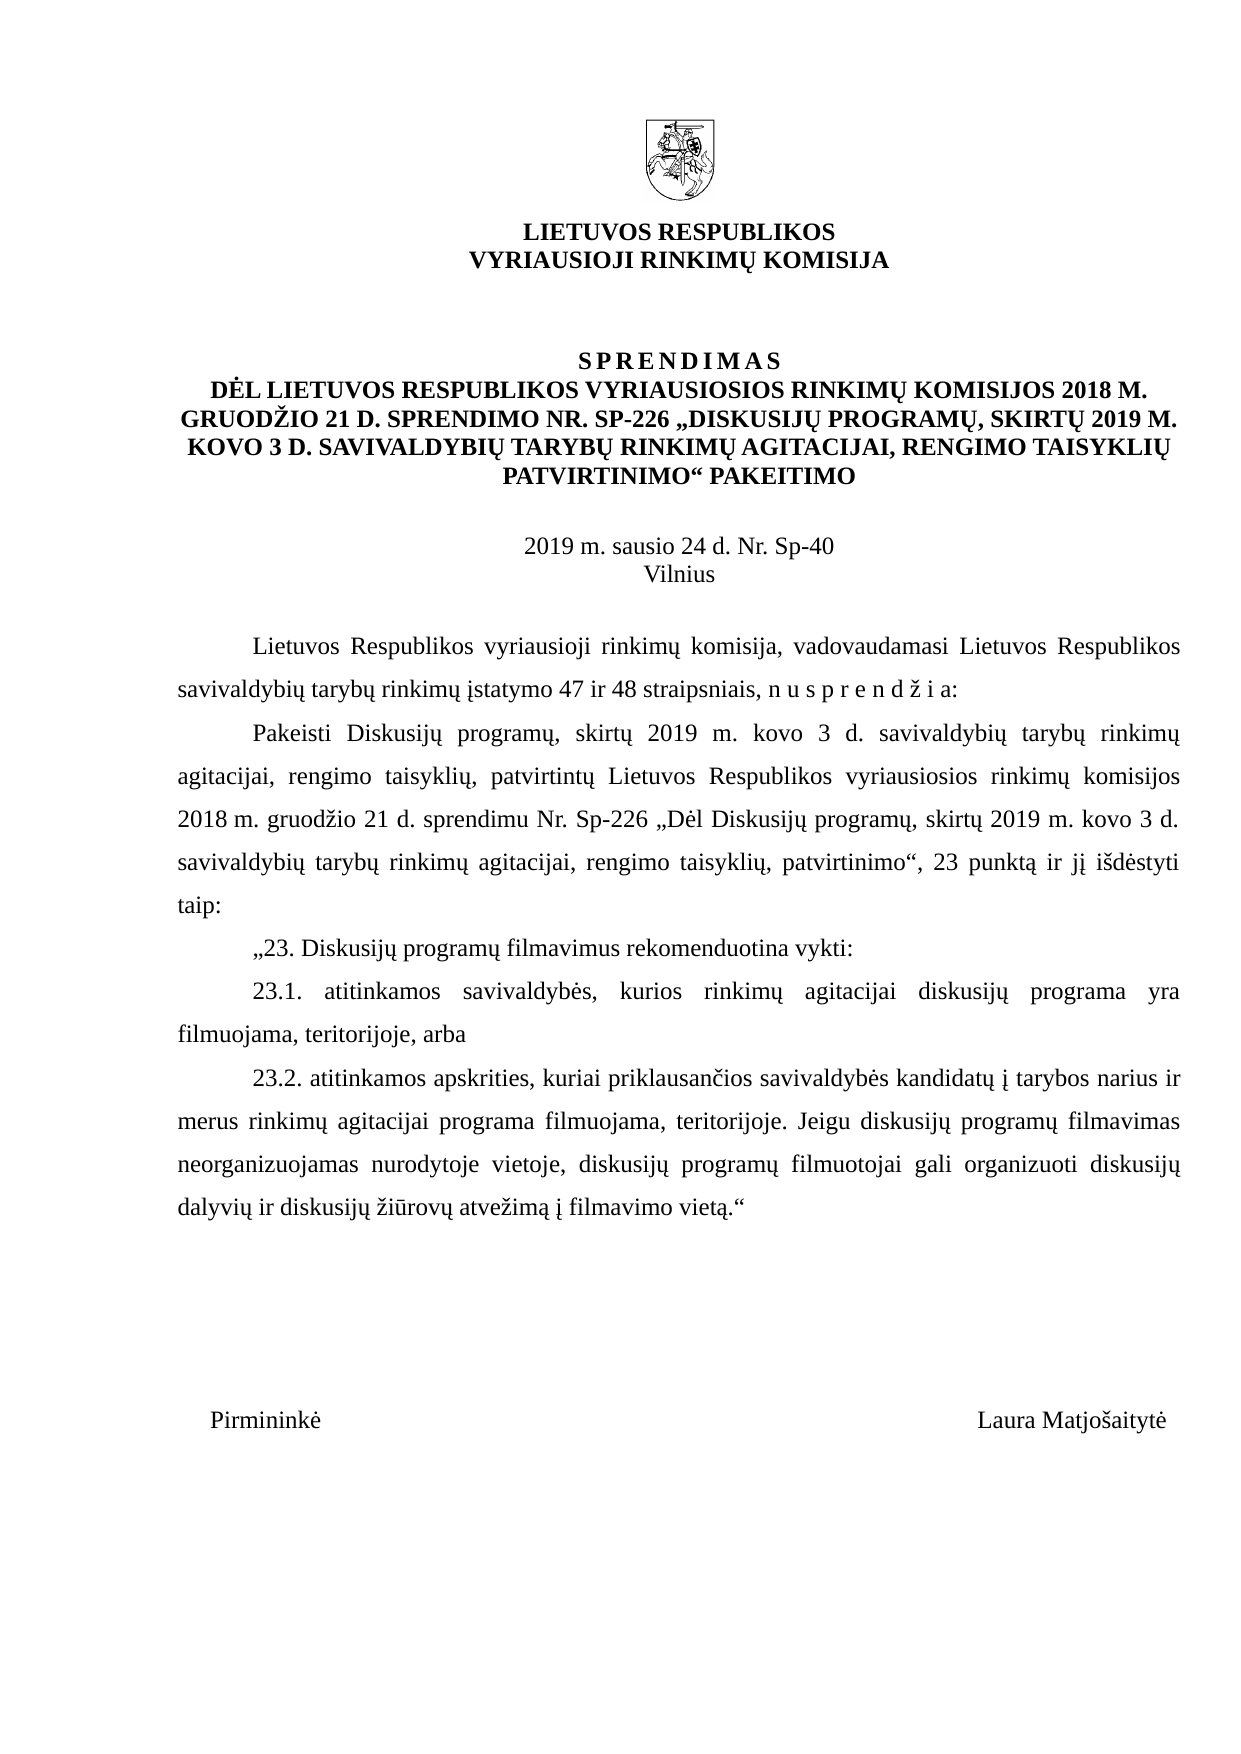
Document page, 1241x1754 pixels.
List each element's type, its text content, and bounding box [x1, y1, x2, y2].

text LIETUVOS RESPUBLIKOS [177, 217, 1181, 246]
text „23. Diskusijų programų filmavimus rekomenduotina vykti: [177, 933, 1181, 962]
text VYRIAUSIOJI RINKIMŲ KOMISIJA [177, 246, 1181, 274]
text 2019 m. sausio 24 d. Nr. Sp-40 [177, 531, 1181, 559]
text Sprendimas [177, 346, 1181, 375]
text 23.2. atitinkamos apskrities, kuriai priklausančios savivaldybės kandidatų į tarybos narius ir merus rinkimų agitacijai programa filmuojama, teritorijoje. Jeigu diskusijų programų filmavimas neorganizuojamas nurodytoje vietoje, diskusijų programų filmuotojai gali organizuoti diskusijų dalyvių ir diskusijų žiūrovų atvežimą į filmavimo vietą.“ [177, 1063, 1181, 1221]
text Vilnius [177, 559, 1181, 588]
text 23.1. atitinkamos savivaldybės, kurios rinkimų agitacijai diskusijų programa yra filmuojama, teritorijoje, arba [177, 976, 1181, 1048]
text Pirmininkė Laura Matjošaitytė [177, 1405, 1181, 1434]
text Lietuvos Respublikos vyriausioji rinkimų komisija, vadovaudamasi Lietuvos Respublikos savivaldybių tarybų rinkimų įstatymo 47 ir 48 straipsniais, nusprendžia: [177, 631, 1181, 703]
text DĖL LIETUVOS RESPUBLIKOS VYRIAUSIOSIOS RINKIMŲ KOMISIJOS 2018 M. GRUODŽIO 21 D. SPRENDIMO NR. SP-226 „DISKUSIJŲ PROGRAMŲ, SKIRTŲ 2019 M. KOVO 3 D. SAVIVALDYBIŲ TARYBŲ RINKIMŲ AGITACIJAI, RENGIMO TAISYKLIŲ PATVIRTINIMO“ PAKEITIMO [177, 375, 1181, 490]
text Pakeisti Diskusijų programų, skirtų 2019 m. kovo 3 d. savivaldybių tarybų rinkimų agitacijai, rengimo taisyklių, patvirtintų Lietuvos Respublikos vyriausiosios rinkimų komisijos 2018 m. gruodžio 21 d. sprendimu Nr. Sp-226 „Dėl Diskusijų programų, skirtų 2019 m. kovo 3 d. savivaldybių tarybų rinkimų agitacijai, rengimo taisyklių, patvirtinimo“, 23 punktą ir jį išdėstyti taip: [177, 718, 1181, 919]
